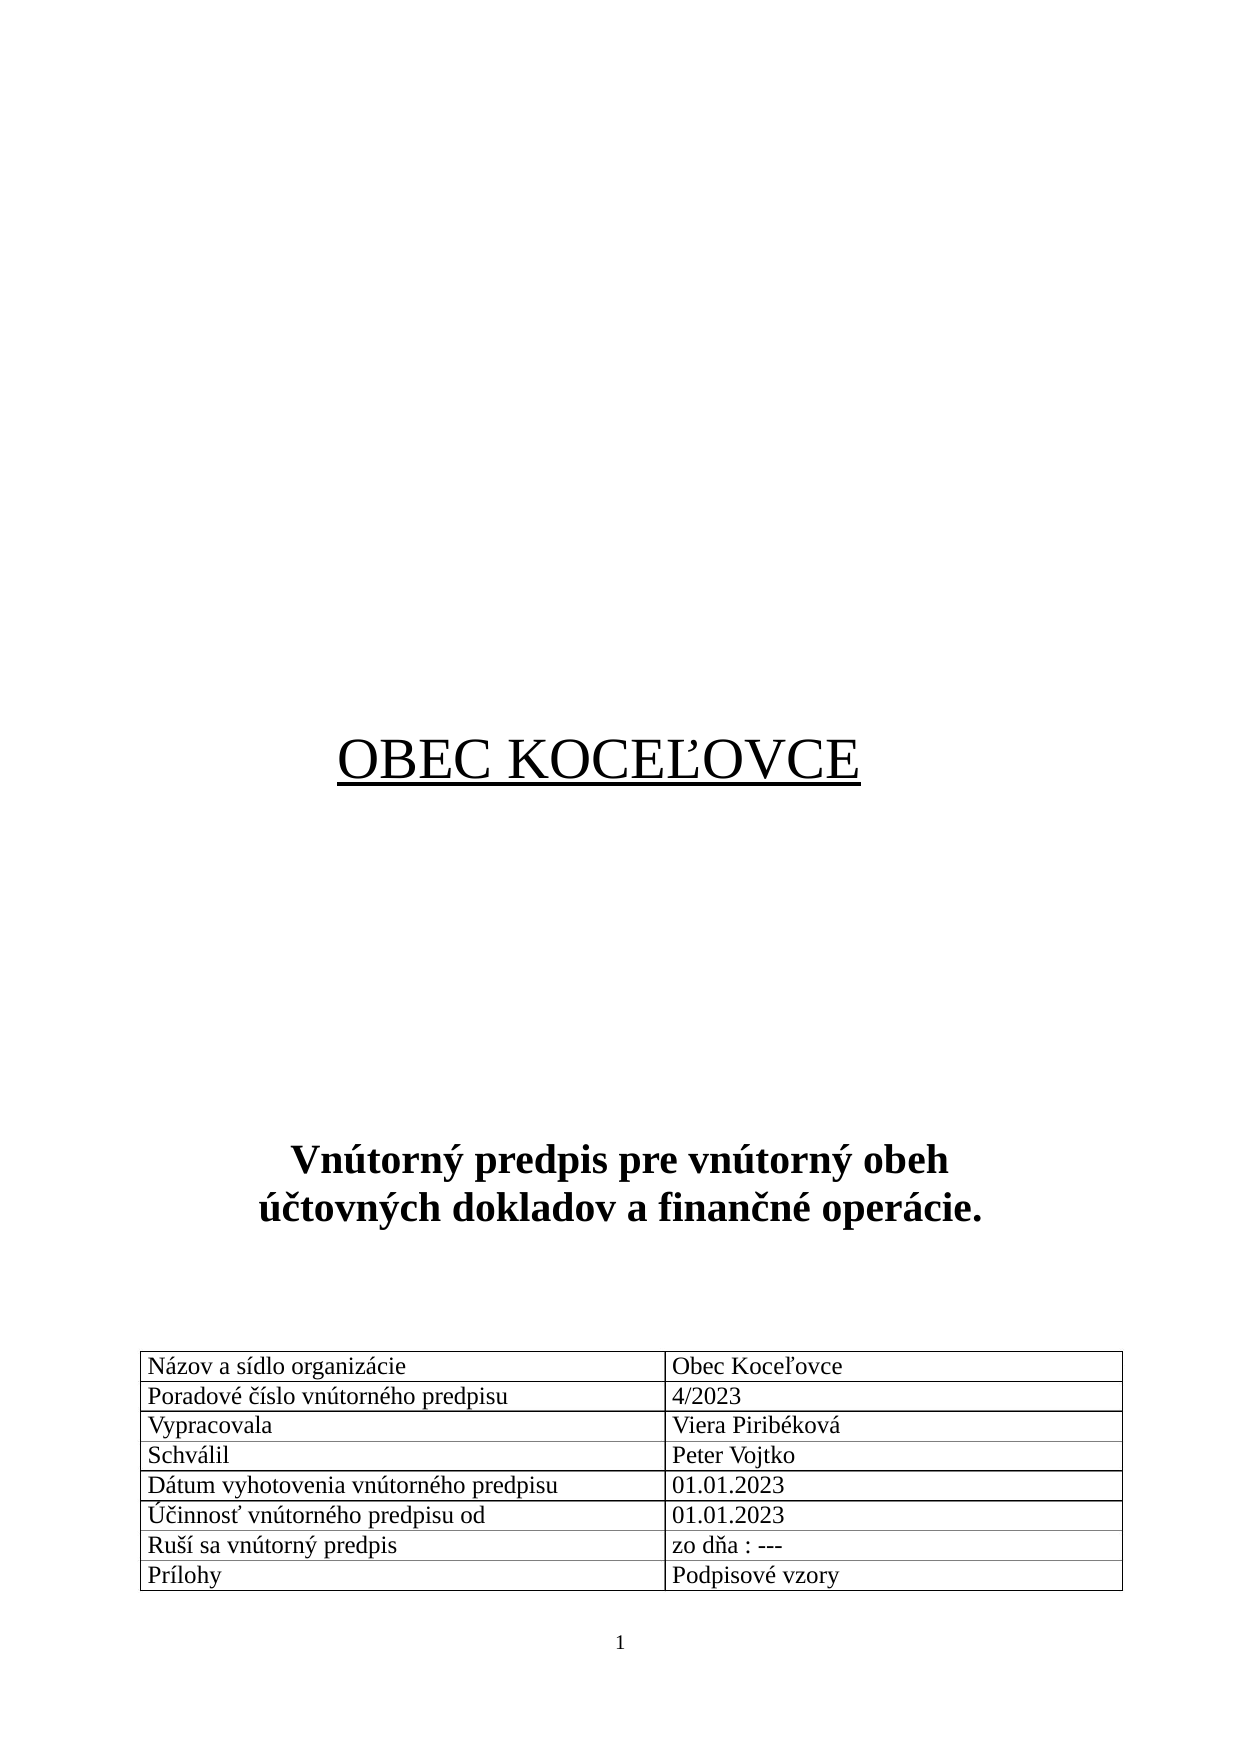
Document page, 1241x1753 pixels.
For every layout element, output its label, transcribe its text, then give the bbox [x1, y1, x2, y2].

text Účinnosť vnútorného predpisu od [147, 1501, 582, 1529]
text Prílohy [147, 1561, 582, 1589]
text Vnútorný predpis pre vnútorný obeh [290, 1137, 1007, 1183]
text OBEC KOCEĽOVCE [337, 727, 928, 792]
text 1 [615, 1631, 650, 1654]
text Ruší sa vnútorný predpis [147, 1531, 582, 1559]
text 4/2023 [672, 1382, 1000, 1410]
text zo dňa : --- [672, 1531, 1000, 1559]
text Viera Piribéková [672, 1412, 1000, 1439]
text 01.01.2023 [672, 1501, 1000, 1529]
text Dátum vyhotovenia vnútorného predpisu [147, 1471, 582, 1499]
text účtovných dokladov a finančné operácie. [258, 1185, 1007, 1231]
text Poradové číslo vnútorného predpisu [147, 1382, 533, 1410]
text Schválil [147, 1442, 254, 1469]
text Názov a sídlo organizácie [147, 1352, 533, 1380]
text Podpisové vzory [672, 1561, 1000, 1589]
text Obec Koceľovce [672, 1352, 1000, 1380]
text 01.01.2023 [672, 1471, 1000, 1499]
text Vypracovala [147, 1412, 533, 1439]
text Peter Vojtko [672, 1442, 1000, 1469]
